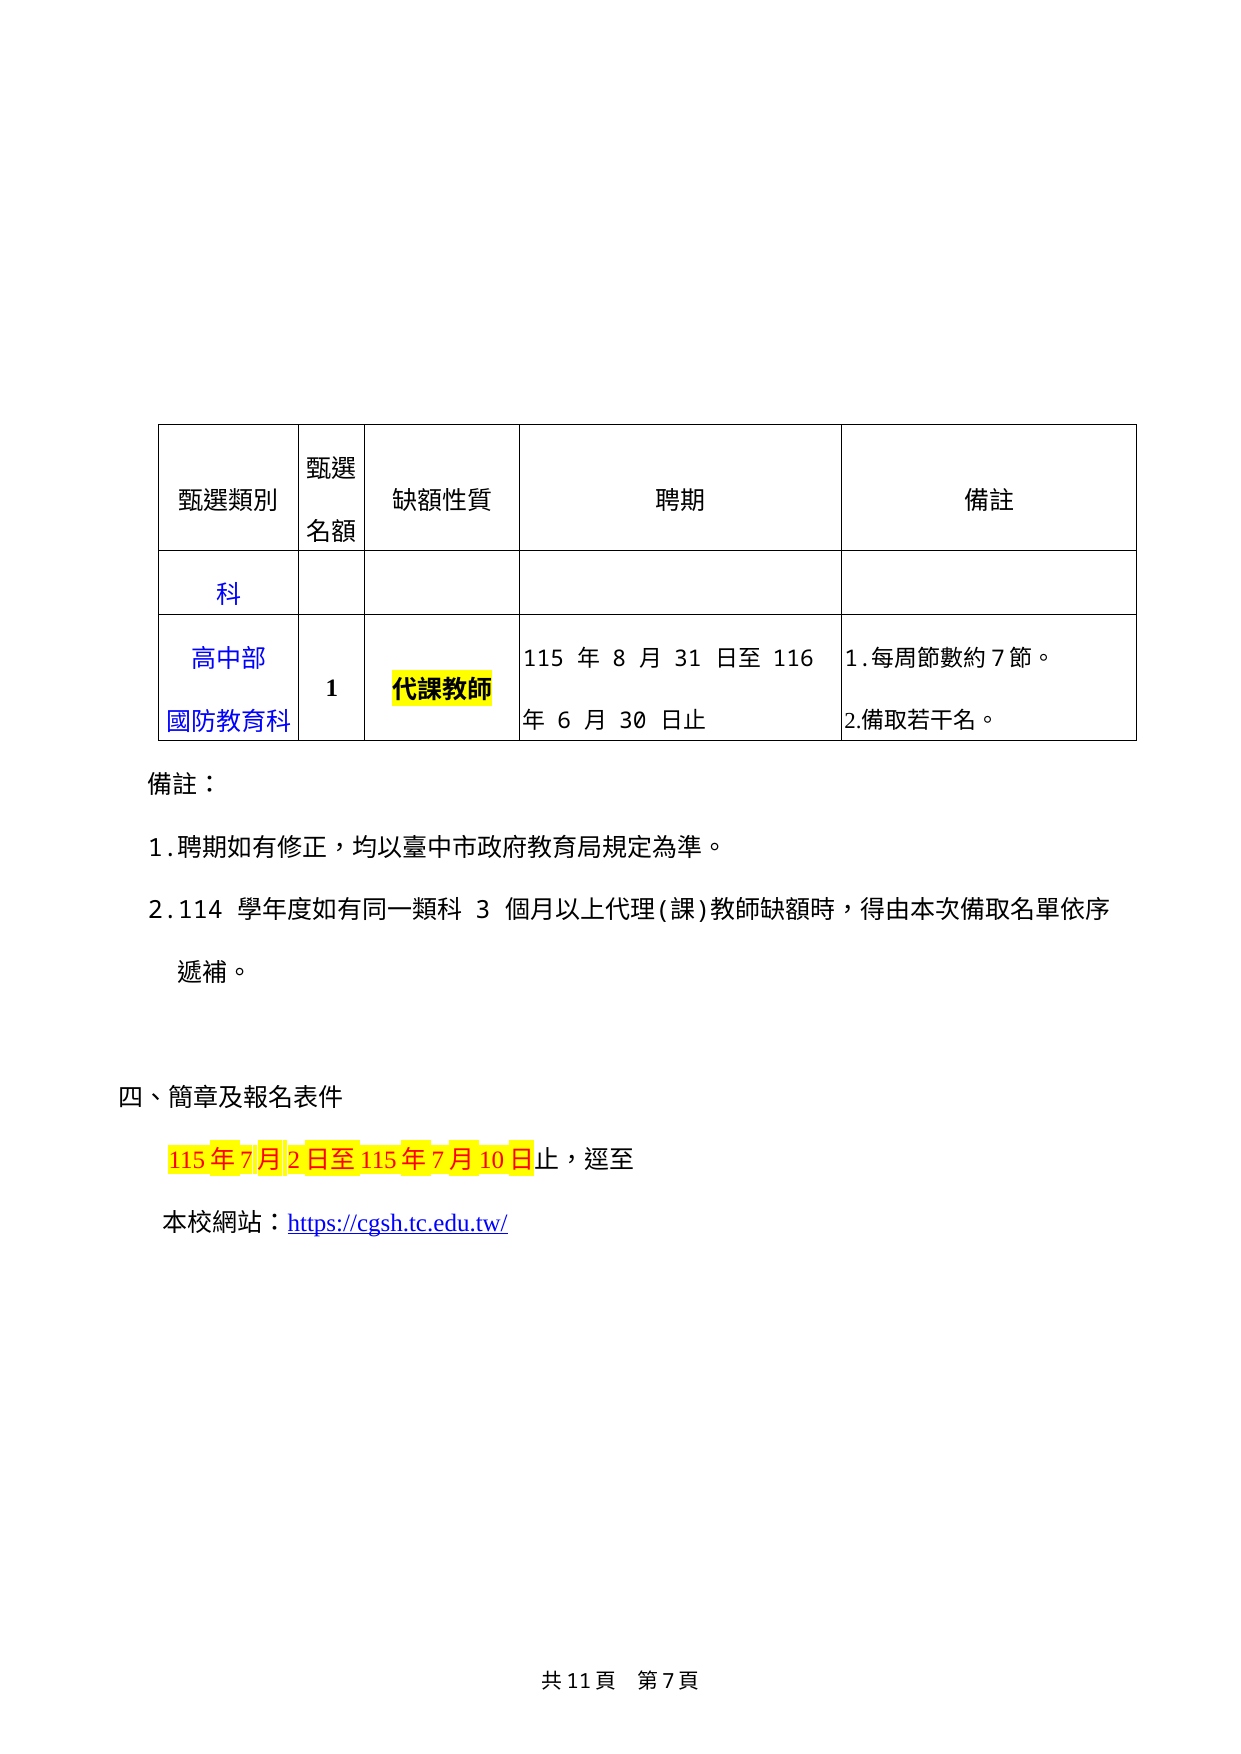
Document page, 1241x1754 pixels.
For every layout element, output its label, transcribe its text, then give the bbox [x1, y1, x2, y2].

text 2.114 學年度如有同一類科 3 個月以上代理(課)教師缺額時，得由本次備取名單依序遞補。 [148, 866, 1122, 991]
table_header 缺額性質 [365, 425, 519, 550]
table_cell [365, 551, 519, 614]
table_cell 科 [159, 551, 298, 614]
table_cell 高中部 國防教育科 [159, 615, 298, 740]
table_header 備註 [842, 425, 1136, 550]
text 1.聘期如有修正，均以臺中市政府教育局規定為準。 [118, 803, 1122, 866]
table_cell [842, 551, 1136, 614]
text 本校網站：https://cgsh.tc.edu.tw/ [162, 1178, 1122, 1241]
table_cell 代課教師 [365, 615, 519, 740]
table_header 甄選名額 [299, 425, 364, 550]
table_cell 1.每周節數約7節。 2.備取若干名。 [842, 615, 1136, 740]
table_header 聘期 [520, 425, 841, 550]
text 四、簡章及報名表件 115年7月2日至115年7月10日止，逕至 [118, 1053, 1122, 1178]
table_cell [520, 551, 841, 614]
table_cell 1 [299, 615, 364, 740]
text 備註： [118, 741, 1122, 803]
table_cell 115 年 8 月 31 日至 116 年 6 月 30 日止 [520, 615, 841, 740]
table_header 甄選類別 [159, 425, 298, 550]
table_cell [299, 551, 364, 614]
